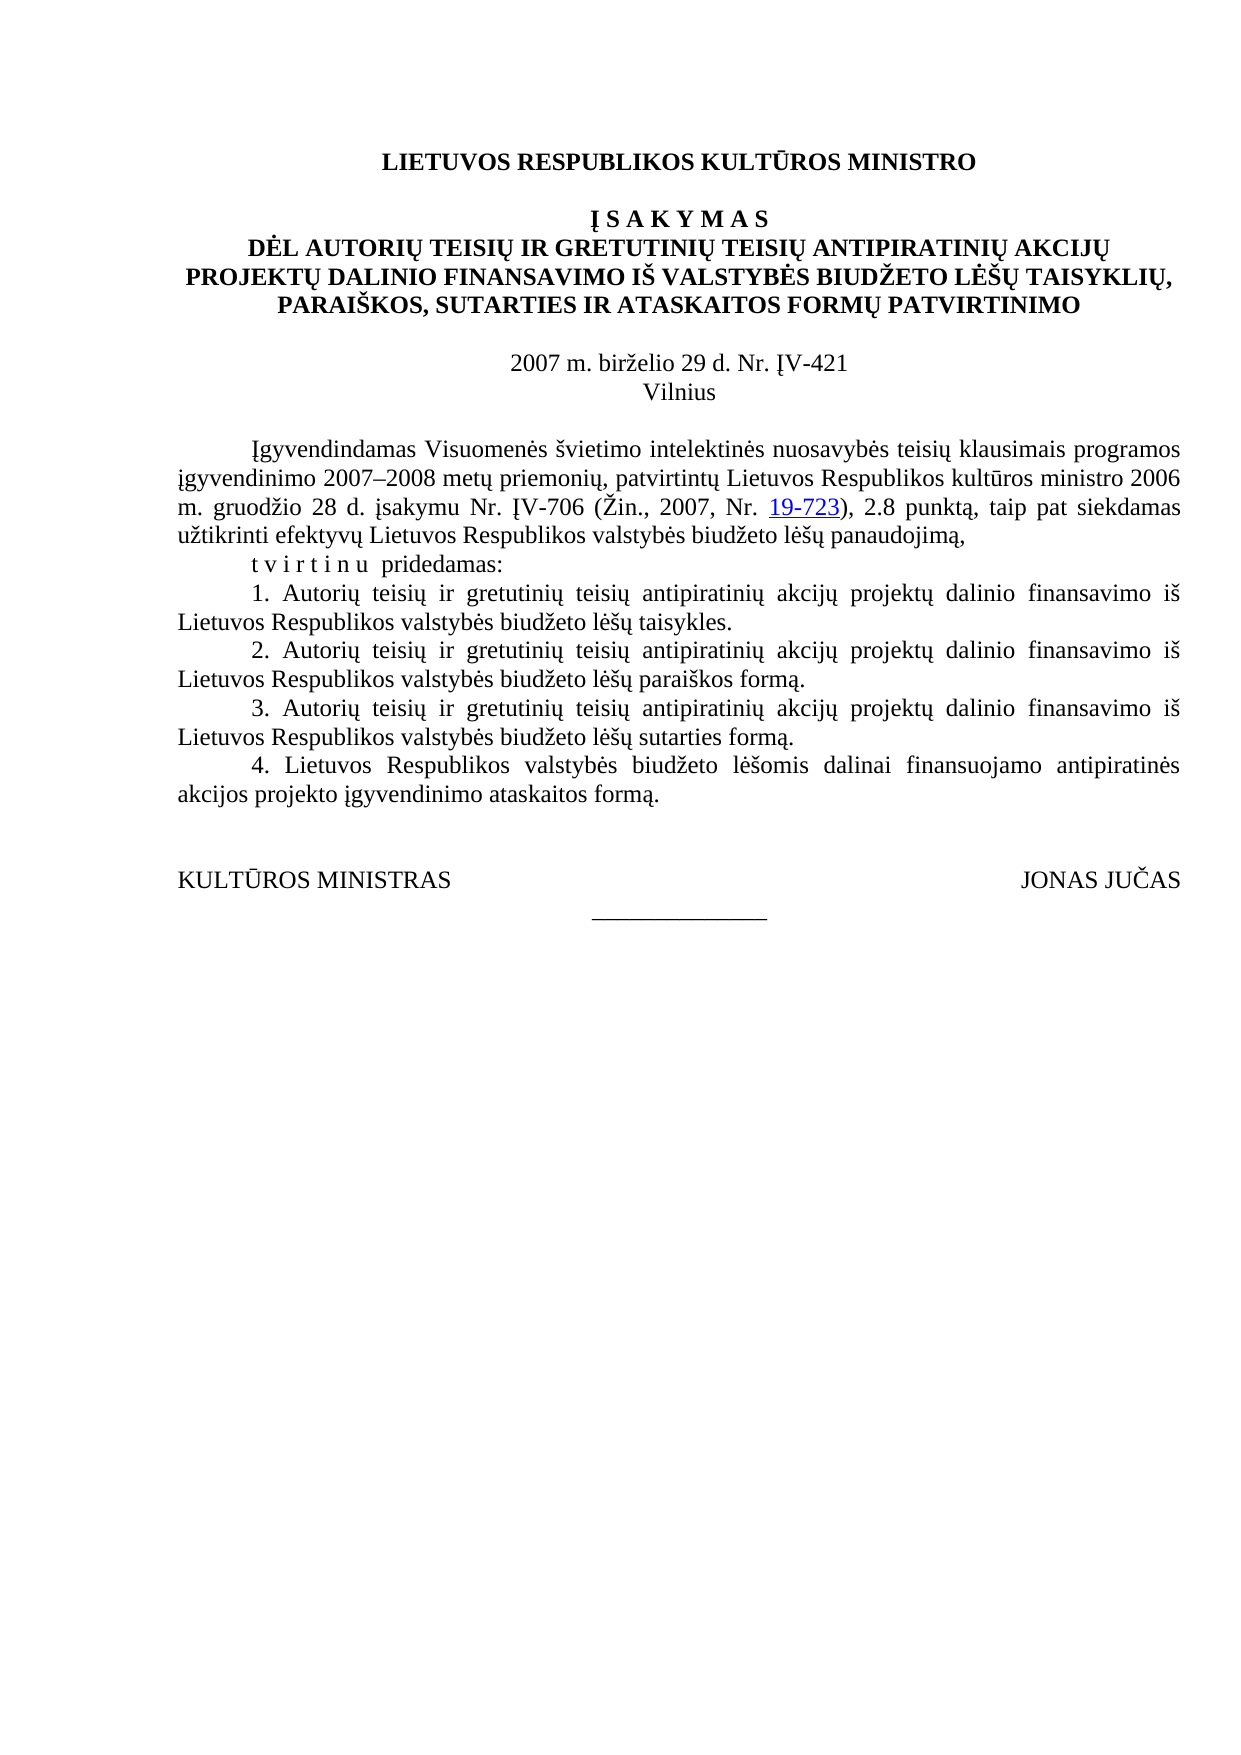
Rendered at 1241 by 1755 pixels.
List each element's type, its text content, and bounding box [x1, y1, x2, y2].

text LIETUVOS RESPUBLIKOS KULTŪROS MINISTRO [177, 147, 1181, 176]
text 1. Autorių teisių ir gretutinių teisių antipiratinių akcijų projektų dalinio finansavimo iš Lietuvos Respublikos valstybės biudžeto lėšų taisykles. [177, 578, 1181, 636]
text ______________ [177, 894, 1181, 923]
text Vilnius [177, 377, 1181, 406]
text 3. Autorių teisių ir gretutinių teisių antipiratinių akcijų projektų dalinio finansavimo iš Lietuvos Respublikos valstybės biudžeto lėšų sutarties formą. [177, 693, 1181, 751]
text 4. Lietuvos Respublikos valstybės biudžeto lėšomis dalinai finansuojamo antipiratinės akcijos projekto įgyvendinimo ataskaitos formą. [177, 751, 1181, 808]
text 2. Autorių teisių ir gretutinių teisių antipiratinių akcijų projektų dalinio finansavimo iš Lietuvos Respublikos valstybės biudžeto lėšų paraiškos formą. [177, 636, 1181, 693]
text DĖL AUTORIŲ TEISIŲ IR GRETUTINIŲ TEISIŲ ANTIPIRATINIŲ AKCIJŲ PROJEKTŲ DALINIO FINANSAVIMO IŠ VALSTYBĖS BIUDŽETO LĖŠŲ TAISYKLIŲ, PARAIŠKOS, SUTARTIES IR ATASKAITOS FORMŲ PATVIRTINIMO [177, 233, 1181, 319]
text tvirtinu pridedamas: [177, 549, 1181, 578]
text KULTŪROS MINISTRAS JONAS JUČAS [177, 866, 1181, 894]
text 2007 m. birželio 29 d. Nr. ĮV-421 [177, 348, 1181, 377]
text Įgyvendindamas Visuomenės švietimo intelektinės nuosavybės teisių klausimais programos įgyvendinimo 2007–2008 metų priemonių, patvirtintų Lietuvos Respublikos kultūros ministro 2006 m. gruodžio 28 d. įsakymu Nr. ĮV-706 (Žin., 2007, Nr. 19-723), 2.8 punktą, taip pat siekdamas užtikrinti efektyvų Lietuvos Respublikos valstybės biudžeto lėšų panaudojimą, [177, 434, 1181, 549]
text Į S A K Y M A S [177, 204, 1181, 233]
